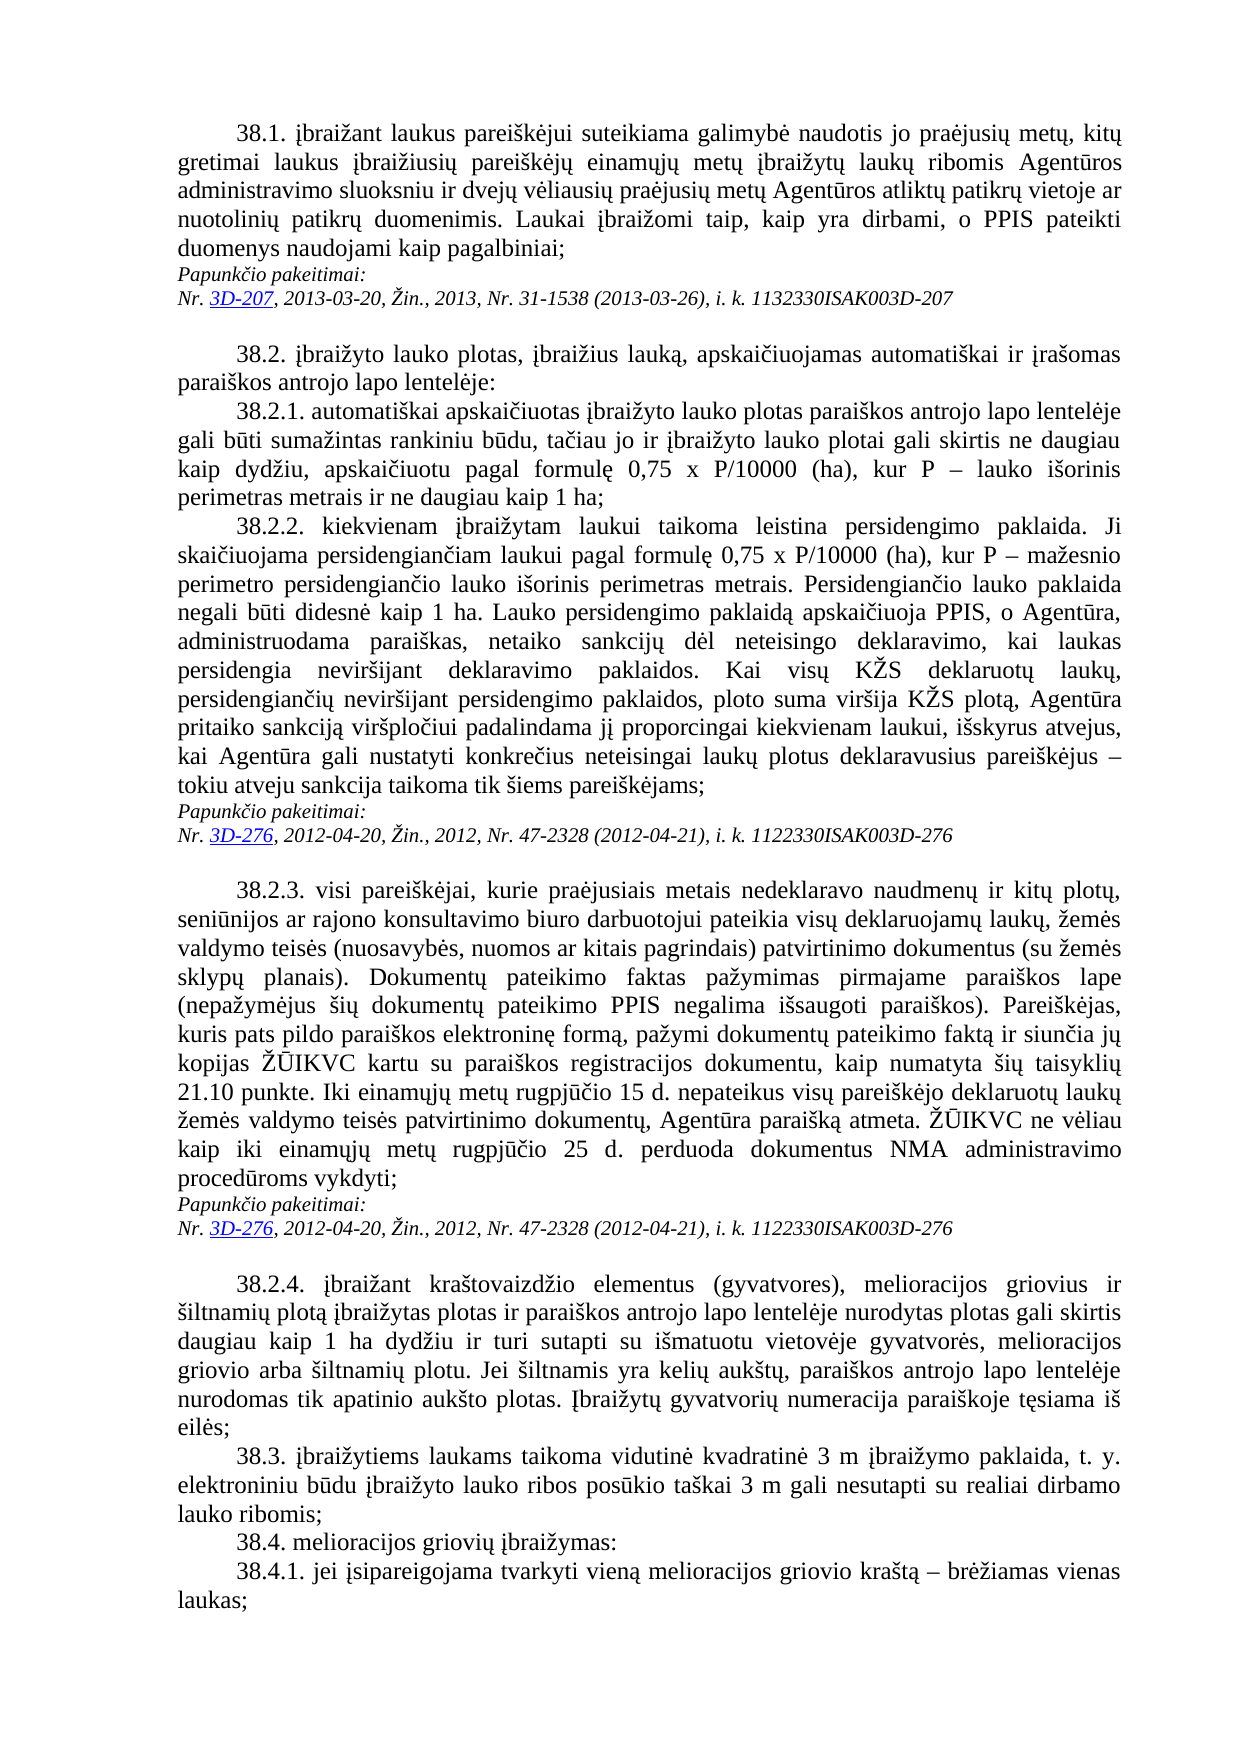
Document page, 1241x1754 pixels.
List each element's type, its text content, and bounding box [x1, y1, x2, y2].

text Nr. 3D-276, 2012-04-20, Žin., 2012, Nr. 47-2328 (2012-04-21), i. k. 1122330ISAK003D-276 [177, 823, 1122, 847]
text Papunkčio pakeitimai: [177, 1192, 1122, 1216]
text 38.4.1. jei įsipareigojama tvarkyti vieną melioracijos griovio kraštą – brėžiamas vienas laukas; [177, 1556, 1122, 1614]
text 38.1. įbraižant laukus pareiškėjui suteikiama galimybė naudotis jo praėjusių metų, kitų gretimai laukus įbraižiusių pareiškėjų einamųjų metų įbraižytų laukų ribomis Agentūros administravimo sluoksniu ir dvejų vėliausių praėjusių metų Agentūros atliktų patikrų vietoje ar nuotolinių patikrų duomenimis. Laukai įbraižomi taip, kaip yra dirbami, o PPIS pateikti duomenys naudojami kaip pagalbiniai; [177, 118, 1122, 262]
text Nr. 3D-276, 2012-04-20, Žin., 2012, Nr. 47-2328 (2012-04-21), i. k. 1122330ISAK003D-276 [177, 1216, 1122, 1240]
text Nr. 3D-207, 2013-03-20, Žin., 2013, Nr. 31-1538 (2013-03-26), i. k. 1132330ISAK003D-207 [177, 286, 1122, 310]
text 38.3. įbraižytiems laukams taikoma vidutinė kvadratinė 3 m įbraižymo paklaida, t. y. elektroniniu būdu įbraižyto lauko ribos posūkio taškai 3 m gali nesutapti su realiai dirbamo lauko ribomis; [177, 1441, 1122, 1527]
text 38.2. įbraižyto lauko plotas, įbraižius lauką, apskaičiuojamas automatiškai ir įrašomas paraiškos antrojo lapo lentelėje: [177, 339, 1122, 396]
text Papunkčio pakeitimai: [177, 799, 1122, 823]
text 38.2.4. įbraižant kraštovaizdžio elementus (gyvatvores), melioracijos griovius ir šiltnamių plotą įbraižytas plotas ir paraiškos antrojo lapo lentelėje nurodytas plotas gali skirtis daugiau kaip 1 ha dydžiu ir turi sutapti su išmatuotu vietovėje gyvatvorės, melioracijos griovio arba šiltnamių plotu. Jei šiltnamis yra kelių aukštų, paraiškos antrojo lapo lentelėje nurodomas tik apatinio aukšto plotas. Įbraižytų gyvatvorių numeracija paraiškoje tęsiama iš eilės; [177, 1269, 1122, 1441]
text Papunkčio pakeitimai: [177, 262, 1122, 286]
text 38.2.1. automatiškai apskaičiuotas įbraižyto lauko plotas paraiškos antrojo lapo lentelėje gali būti sumažintas rankiniu būdu, tačiau jo ir įbraižyto lauko plotai gali skirtis ne daugiau kaip dydžiu, apskaičiuotu pagal formulę 0,75 x P/10000 (ha), kur P – lauko išorinis perimetras metrais ir ne daugiau kaip 1 ha; [177, 396, 1122, 511]
text 38.2.2. kiekvienam įbraižytam laukui taikoma leistina persidengimo paklaida. Ji skaičiuojama persidengiančiam laukui pagal formulę 0,75 x P/10000 (ha), kur P – mažesnio perimetro persidengiančio lauko išorinis perimetras metrais. Persidengiančio lauko paklaida negali būti didesnė kaip 1 ha. Lauko persidengimo paklaidą apskaičiuoja PPIS, o Agentūra, administruodama paraiškas, netaiko sankcijų dėl neteisingo deklaravimo, kai laukas persidengia neviršijant deklaravimo paklaidos. Kai visų KŽS deklaruotų laukų, persidengiančių neviršijant persidengimo paklaidos, ploto suma viršija KŽS plotą, Agentūra pritaiko sankciją viršpločiui padalindama jį proporcingai kiekvienam laukui, išskyrus atvejus, kai Agentūra gali nustatyti konkrečius neteisingai laukų plotus deklaravusius pareiškėjus – tokiu atveju sankcija taikoma tik šiems pareiškėjams; [177, 511, 1122, 799]
text 38.2.3. visi pareiškėjai, kurie praėjusiais metais nedeklaravo naudmenų ir kitų plotų, seniūnijos ar rajono konsultavimo biuro darbuotojui pateikia visų deklaruojamų laukų, žemės valdymo teisės (nuosavybės, nuomos ar kitais pagrindais) patvirtinimo dokumentus (su žemės sklypų planais). Dokumentų pateikimo faktas pažymimas pirmajame paraiškos lape (nepažymėjus šių dokumentų pateikimo PPIS negalima išsaugoti paraiškos). Pareiškėjas, kuris pats pildo paraiškos elektroninę formą, pažymi dokumentų pateikimo faktą ir siunčia jų kopijas ŽŪIKVC kartu su paraiškos registracijos dokumentu, kaip numatyta šių taisyklių 21.10 punkte. Iki einamųjų metų rugpjūčio 15 d. nepateikus visų pareiškėjo deklaruotų laukų žemės valdymo teisės patvirtinimo dokumentų, Agentūra paraišką atmeta. ŽŪIKVC ne vėliau kaip iki einamųjų metų rugpjūčio 25 d. perduoda dokumentus NMA administravimo procedūroms vykdyti; [177, 876, 1122, 1192]
text 38.4. melioracijos griovių įbraižymas: [177, 1527, 1122, 1556]
